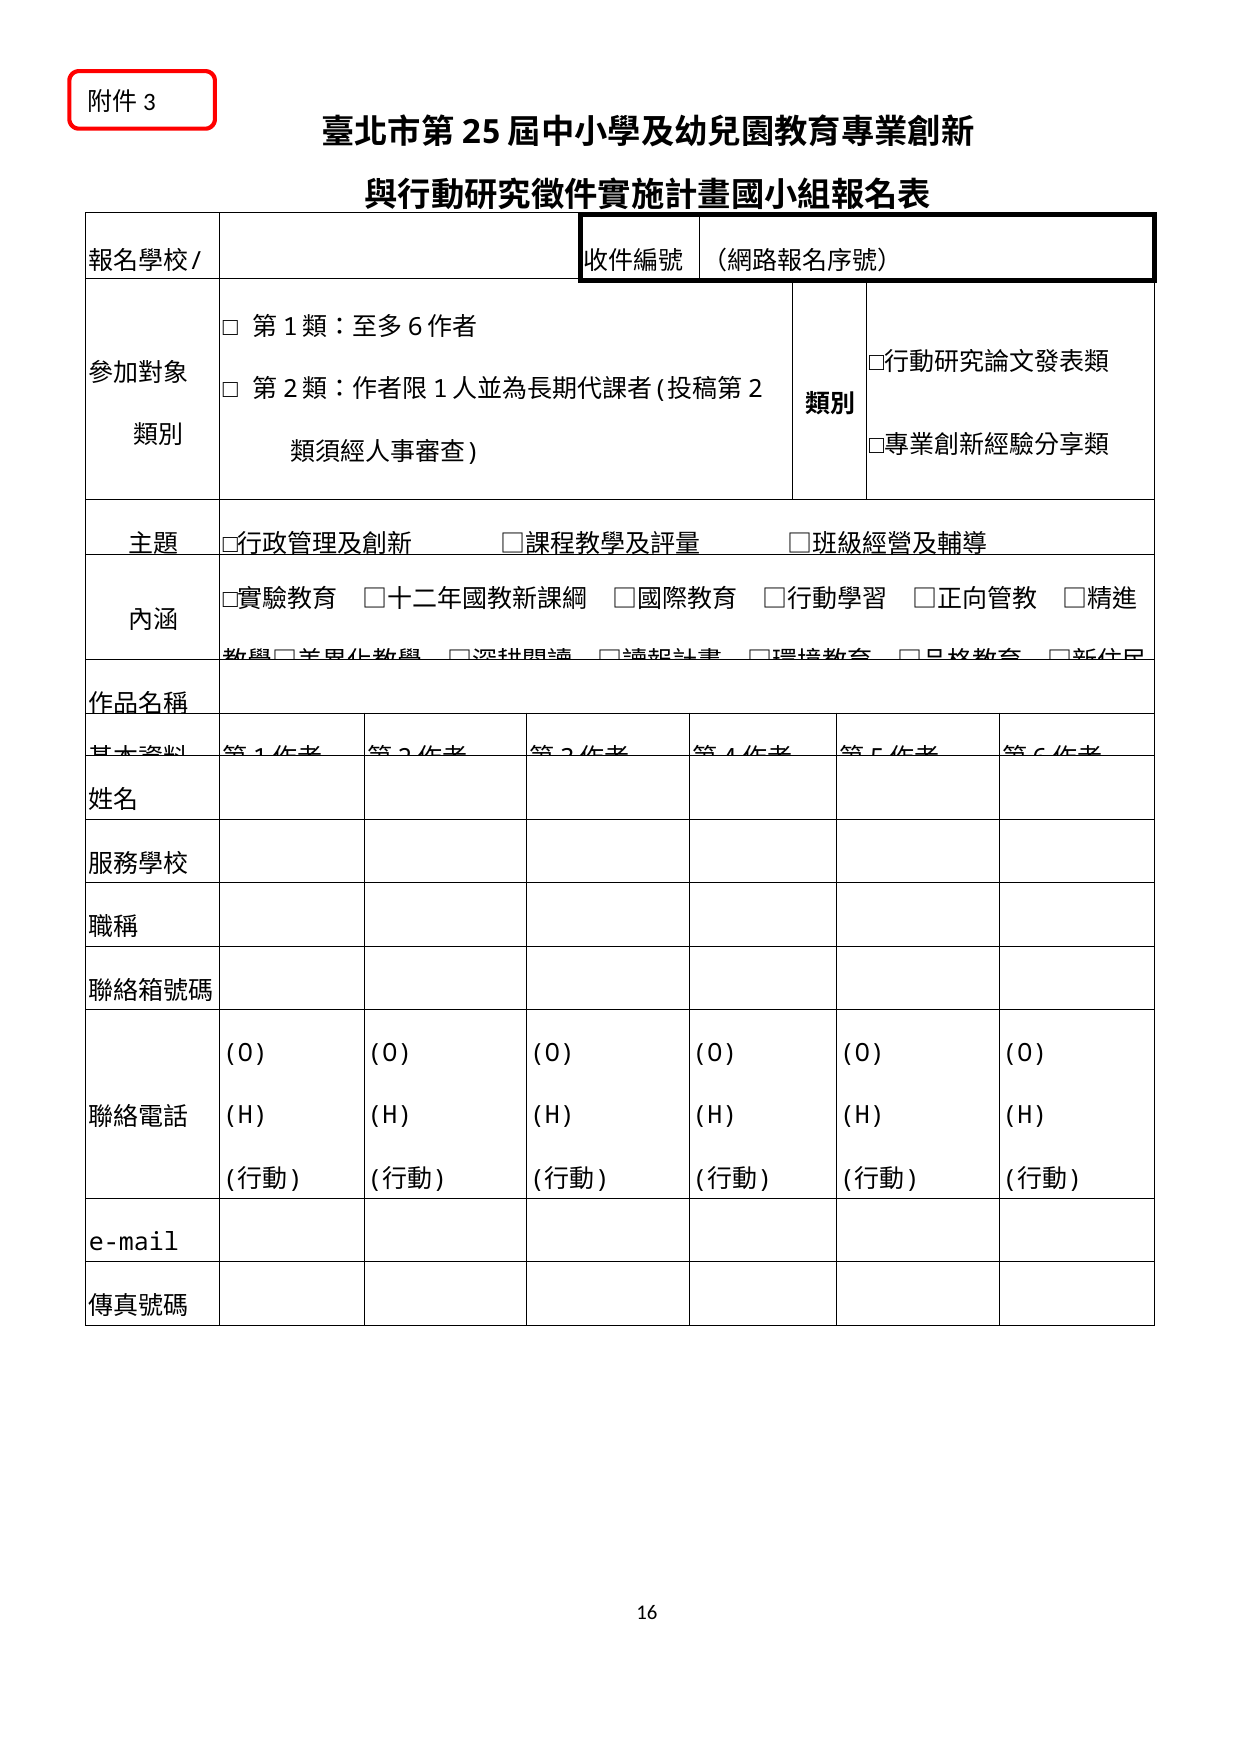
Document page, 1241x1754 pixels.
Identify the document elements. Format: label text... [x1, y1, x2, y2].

table_cell [527, 883, 689, 946]
table_cell 職稱 [86, 883, 219, 946]
table_cell (O) (H) (行動) [1000, 1010, 1154, 1198]
table_cell [220, 947, 364, 1009]
table_cell □實驗教育 □十二年國教新課綱 □國際教育 □行動學習 □正向管教 □精進教學□差異化教學 □深耕閱讀 □讀報計畫 □環境教育 □品格教育 □新住民子女教育輔導 □弱勢關懷 □特殊教育 □其他_____________ [220, 555, 1154, 659]
table_cell 第2作者 [365, 714, 526, 755]
table_header [220, 213, 578, 278]
table_cell [837, 947, 999, 1009]
table_cell (O) (H) (行動) [690, 1010, 836, 1198]
table_cell [690, 820, 836, 882]
table_cell □ 第1類：至多6作者 □ 第2類：作者限1人並為長期代課者(投稿第2類須經人事審查) □ 第3類：非學校型態實驗教育團體及機構現職專任及兼任教育人員 □ 第4類：海外臺商子弟國小及特殊學校教育人員 [220, 279, 792, 499]
table_cell 類別 [793, 283, 866, 499]
table_cell [220, 1262, 364, 1325]
table_cell 第5作者 [837, 714, 999, 755]
table_cell □行動研究論文發表類 □專業創新經驗分享類 [867, 283, 1154, 499]
table_cell [220, 883, 364, 946]
table_cell 第4作者 [690, 714, 836, 755]
table_cell [690, 1262, 836, 1325]
table_cell 姓名 [86, 756, 219, 818]
table_cell (O) (H) (行動) [365, 1010, 526, 1198]
table_cell [1000, 1199, 1154, 1261]
table_cell [365, 947, 526, 1009]
table_cell 主題 [86, 500, 219, 554]
table_cell [837, 820, 999, 882]
table_cell e-mail [86, 1199, 219, 1261]
table_cell [690, 947, 836, 1009]
text 臺北市第25屆中小學及幼兒園教育專業創新 [187, 87, 1108, 150]
table_cell [1000, 883, 1154, 946]
table_cell 內涵 [86, 555, 219, 659]
table_cell [1000, 820, 1154, 882]
table_cell [365, 756, 526, 818]
table_cell [1000, 947, 1154, 1009]
table_cell 服務學校 [86, 820, 219, 882]
table_cell [220, 756, 364, 818]
table_cell [837, 1262, 999, 1325]
table_cell 基本資料 [86, 714, 219, 755]
table_cell [365, 820, 526, 882]
table_cell 傳真號碼 [86, 1262, 219, 1325]
table_cell [690, 883, 836, 946]
table_cell [220, 820, 364, 882]
table_cell (O) (H) (行動) [527, 1010, 689, 1198]
table_cell [365, 1262, 526, 1325]
table_cell [527, 820, 689, 882]
table_cell [527, 1199, 689, 1261]
table_cell [690, 756, 836, 818]
table_header 收件編號 [583, 217, 699, 278]
table_cell 第3作者 [527, 714, 689, 755]
table_cell [365, 883, 526, 946]
table_cell 聯絡箱號碼 [86, 947, 219, 1009]
table_cell [837, 756, 999, 818]
table_cell 第6作者 [1000, 714, 1154, 755]
table_cell [527, 756, 689, 818]
table_cell [527, 947, 689, 1009]
table_cell 聯絡電話 [86, 1010, 219, 1198]
table_cell (O) (H) (行動) [837, 1010, 999, 1198]
table_cell 第1作者 [220, 714, 364, 755]
table_cell [837, 1199, 999, 1261]
table_cell [220, 1199, 364, 1261]
table_cell [837, 883, 999, 946]
table_cell 參加對象 類別 [86, 279, 219, 499]
table_cell □行政管理及創新 □課程教學及評量 □班級經營及輔導 [220, 500, 1154, 554]
table_cell [1000, 756, 1154, 818]
table_header 報名學校/機構團體 [86, 213, 219, 278]
table_cell [1000, 1262, 1154, 1325]
table_cell [690, 1199, 836, 1261]
table_header （網路報名序號） [700, 217, 1152, 278]
table_cell [365, 1199, 526, 1261]
table_cell [527, 1262, 689, 1325]
text 與行動研究徵件實施計畫國小組報名表 [187, 150, 1108, 212]
table_cell (O) (H) (行動) [220, 1010, 364, 1198]
table_cell [220, 660, 1154, 712]
table_cell 作品名稱 [86, 660, 219, 712]
